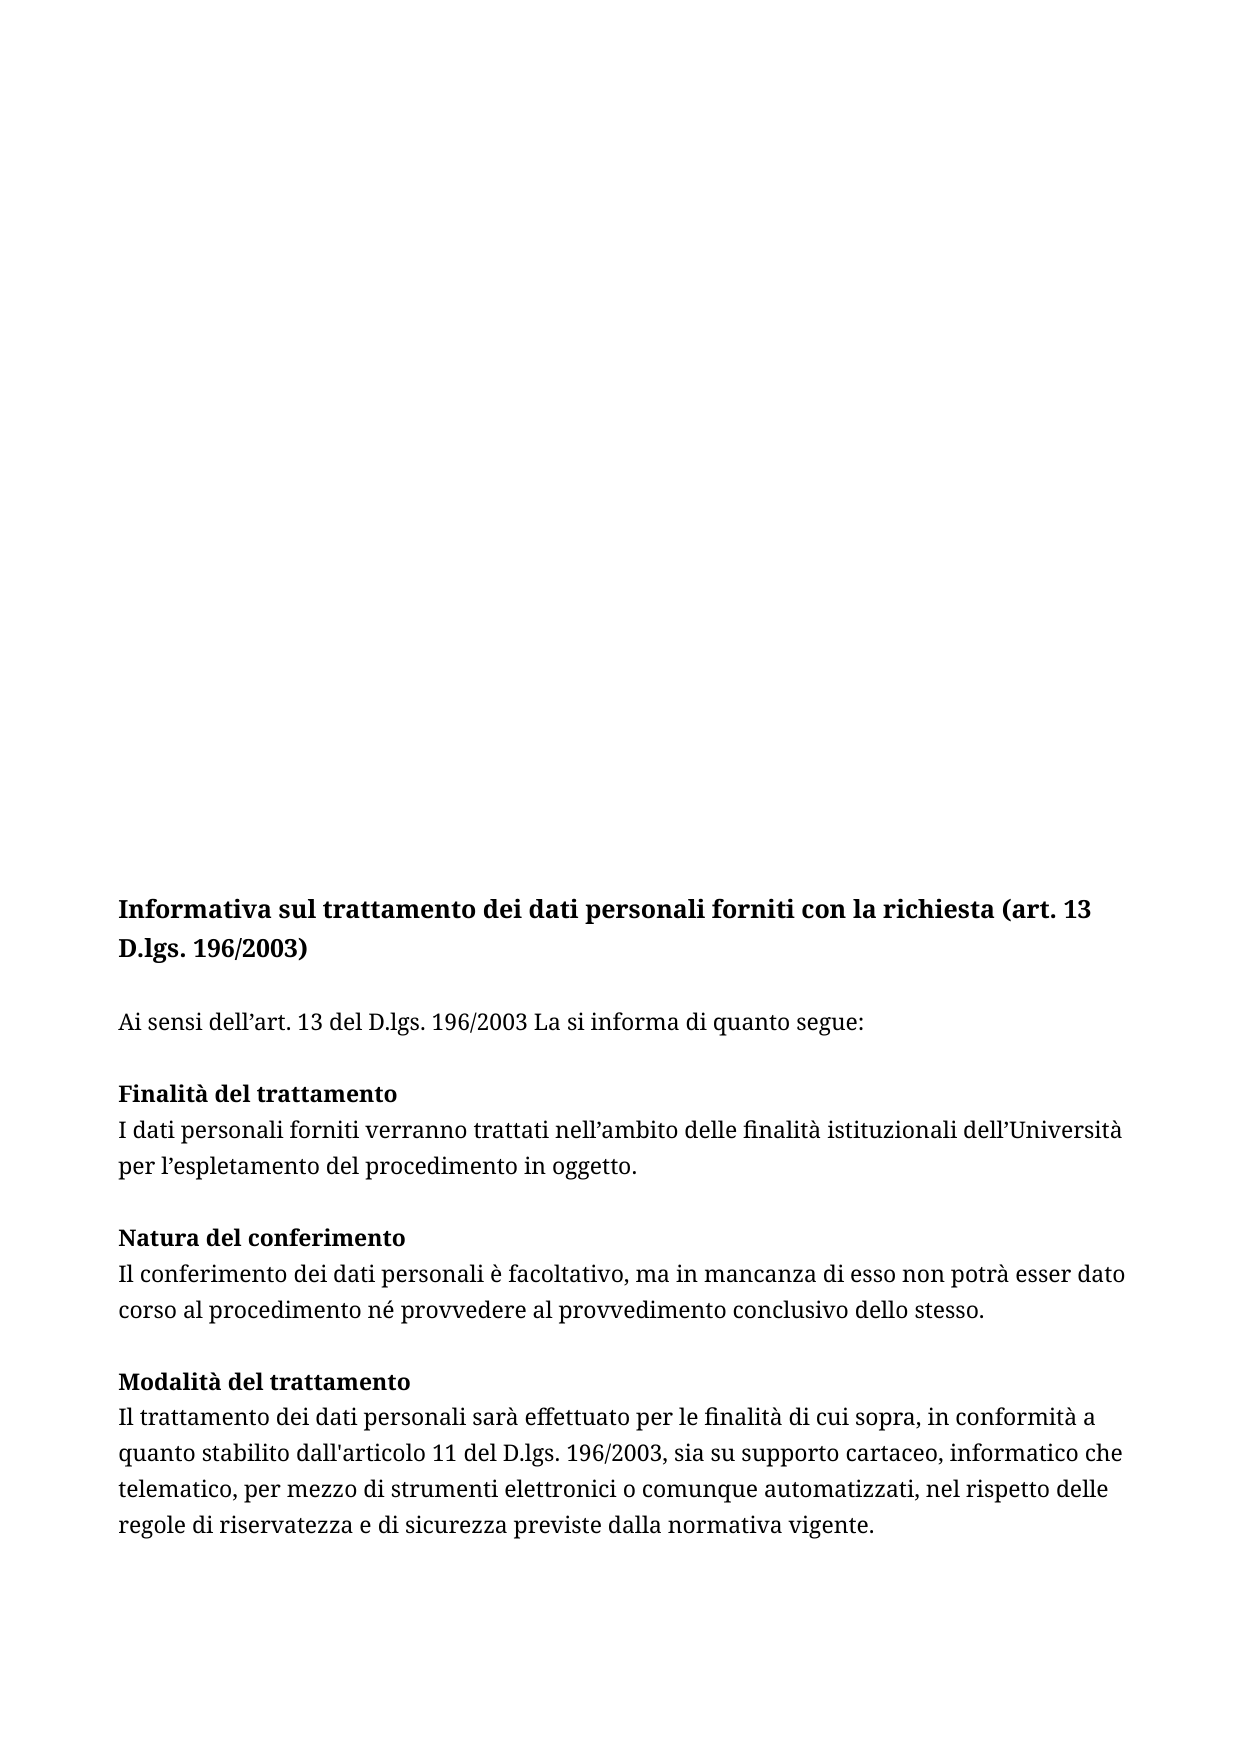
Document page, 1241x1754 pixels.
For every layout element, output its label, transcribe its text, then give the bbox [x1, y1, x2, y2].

text Il trattamento dei dati personali sarà effettuato per le finalità di cui sopra, in conformità a quanto stabilito dall'articolo 11 del D.lgs. 196/2003, sia su supporto cartaceo, informatico che telematico, per mezzo di strumenti elettronici o comunque automatizzati, nel rispetto delle regole di riservatezza e di sicurezza previste dalla normativa vigente. [118, 1401, 1152, 1540]
text Il conferimento dei dati personali è facoltativo, ma in mancanza di esso non potrà esser dato corso al procedimento né provvedere al provvedimento conclusivo dello stesso. [118, 1258, 1152, 1325]
text Ai sensi dell’art. 13 del D.lgs. 196/2003 La si informa di quanto segue: [118, 1006, 1152, 1037]
text Finalità del trattamento [118, 1078, 1152, 1109]
text I dati personali forniti verranno trattati nell’ambito delle finalità istituzionali dell’Università per l’espletamento del procedimento in oggetto. [118, 1114, 1152, 1181]
text Natura del conferimento [118, 1222, 1152, 1253]
text Modalità del trattamento [118, 1365, 1152, 1397]
text Informativa sul trattamento dei dati personali forniti con la richiesta (art. 13 D.lgs. 196/2003) [118, 892, 1152, 965]
